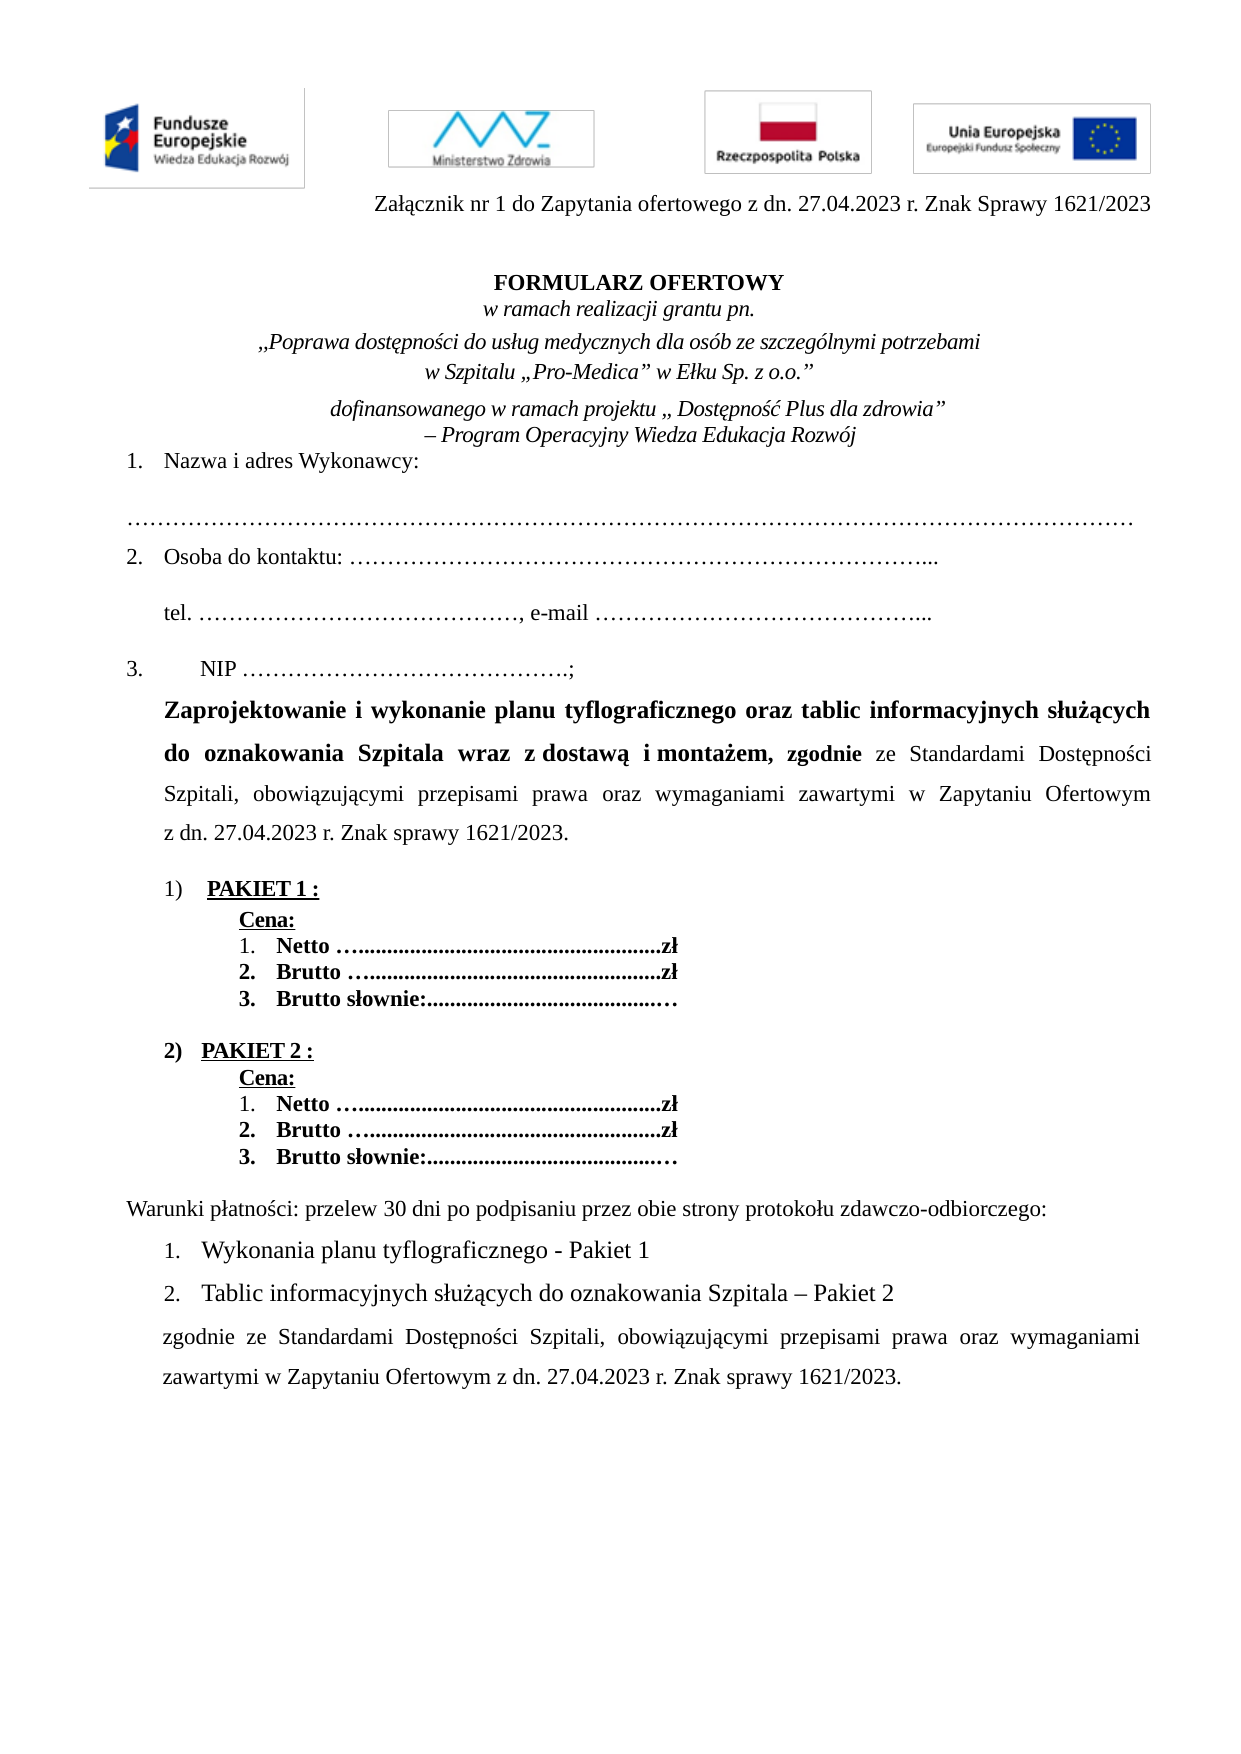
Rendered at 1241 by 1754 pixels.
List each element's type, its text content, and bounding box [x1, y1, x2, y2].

list tel. ……………………………………, e-mail ……………………………………... [163, 599, 1152, 626]
picture [89, 88, 1152, 190]
list Cena: [201, 906, 1152, 932]
text Warunki płatności: przelew 30 dni po podpisaniu przez obie strony protokołu zdawczo-odbiorczego: [126, 1196, 1152, 1222]
text w ramach realizacji grantu pn. [88, 295, 1152, 322]
list PAKIET 1 : [163, 875, 1152, 902]
list Tablic informacyjnych służących do oznakowania Szpitala – Pakiet 2 [163, 1278, 1152, 1307]
text dofinansowanego w ramach projektu ,, Dostępność Plus dla zdrowia’’ – Program Operacyjny Wiedza Edukacja Rozwój [126, 395, 1152, 447]
list Netto ….....................................................zł [238, 932, 1152, 958]
text FORMULARZ OFERTOWY [126, 269, 1152, 295]
list Netto ….....................................................zł [238, 1090, 1152, 1116]
text 3. NIP …………………………………….; [126, 655, 1152, 682]
text zgodnie ze Standardami Dostępności Szpitali, obowiązującymi przepisami prawa oraz wymaganiami zawartymi w Zapytaniu Ofertowym z dn. 27.04.2023 r. Znak sprawy 1621/2023. [88, 1321, 1152, 1389]
list Brutto słownie:........................................… [238, 1143, 1152, 1169]
text ,,Poprawa dostępności do usług medycznych dla osób ze szczególnymi potrzebami w Szpitalu „Pro-Medica” w Ełku Sp. z o.o.’’ [88, 328, 1152, 384]
list Brutto słownie:........................................… [238, 985, 1152, 1011]
list Zaprojektowanie i wykonanie planu tyflograficznego oraz tablic informacyjnych służących do oznakowania Szpitala wraz z dostawą i montażem, zgodnie ze Standardami Dostępności Szpitali, obowiązującymi przepisami prawa oraz wymaganiami zawartymi w Zapytaniu Ofertowym z dn. 27.04.2023 r. Znak sprawy 1621/2023. [163, 695, 1152, 846]
text …………………………………………………………………………………………………………………… [126, 503, 1152, 530]
list Cena: [201, 1064, 1152, 1090]
list PAKIET 2 : [163, 1037, 1152, 1064]
list Brutto …...................................................zł [238, 958, 1152, 985]
list Nazwa i adres Wykonawcy: [126, 447, 1152, 474]
text Załącznik nr 1 do Zapytania ofertowego z dn. 27.04.2023 r. Znak Sprawy 1621/2023 [88, 189, 1152, 216]
list Brutto …...................................................zł [238, 1116, 1152, 1143]
list Osoba do kontaktu: …………………………………………………………………... [126, 543, 1152, 569]
list Wykonania planu tyflograficznego - Pakiet 1 [163, 1235, 1152, 1264]
